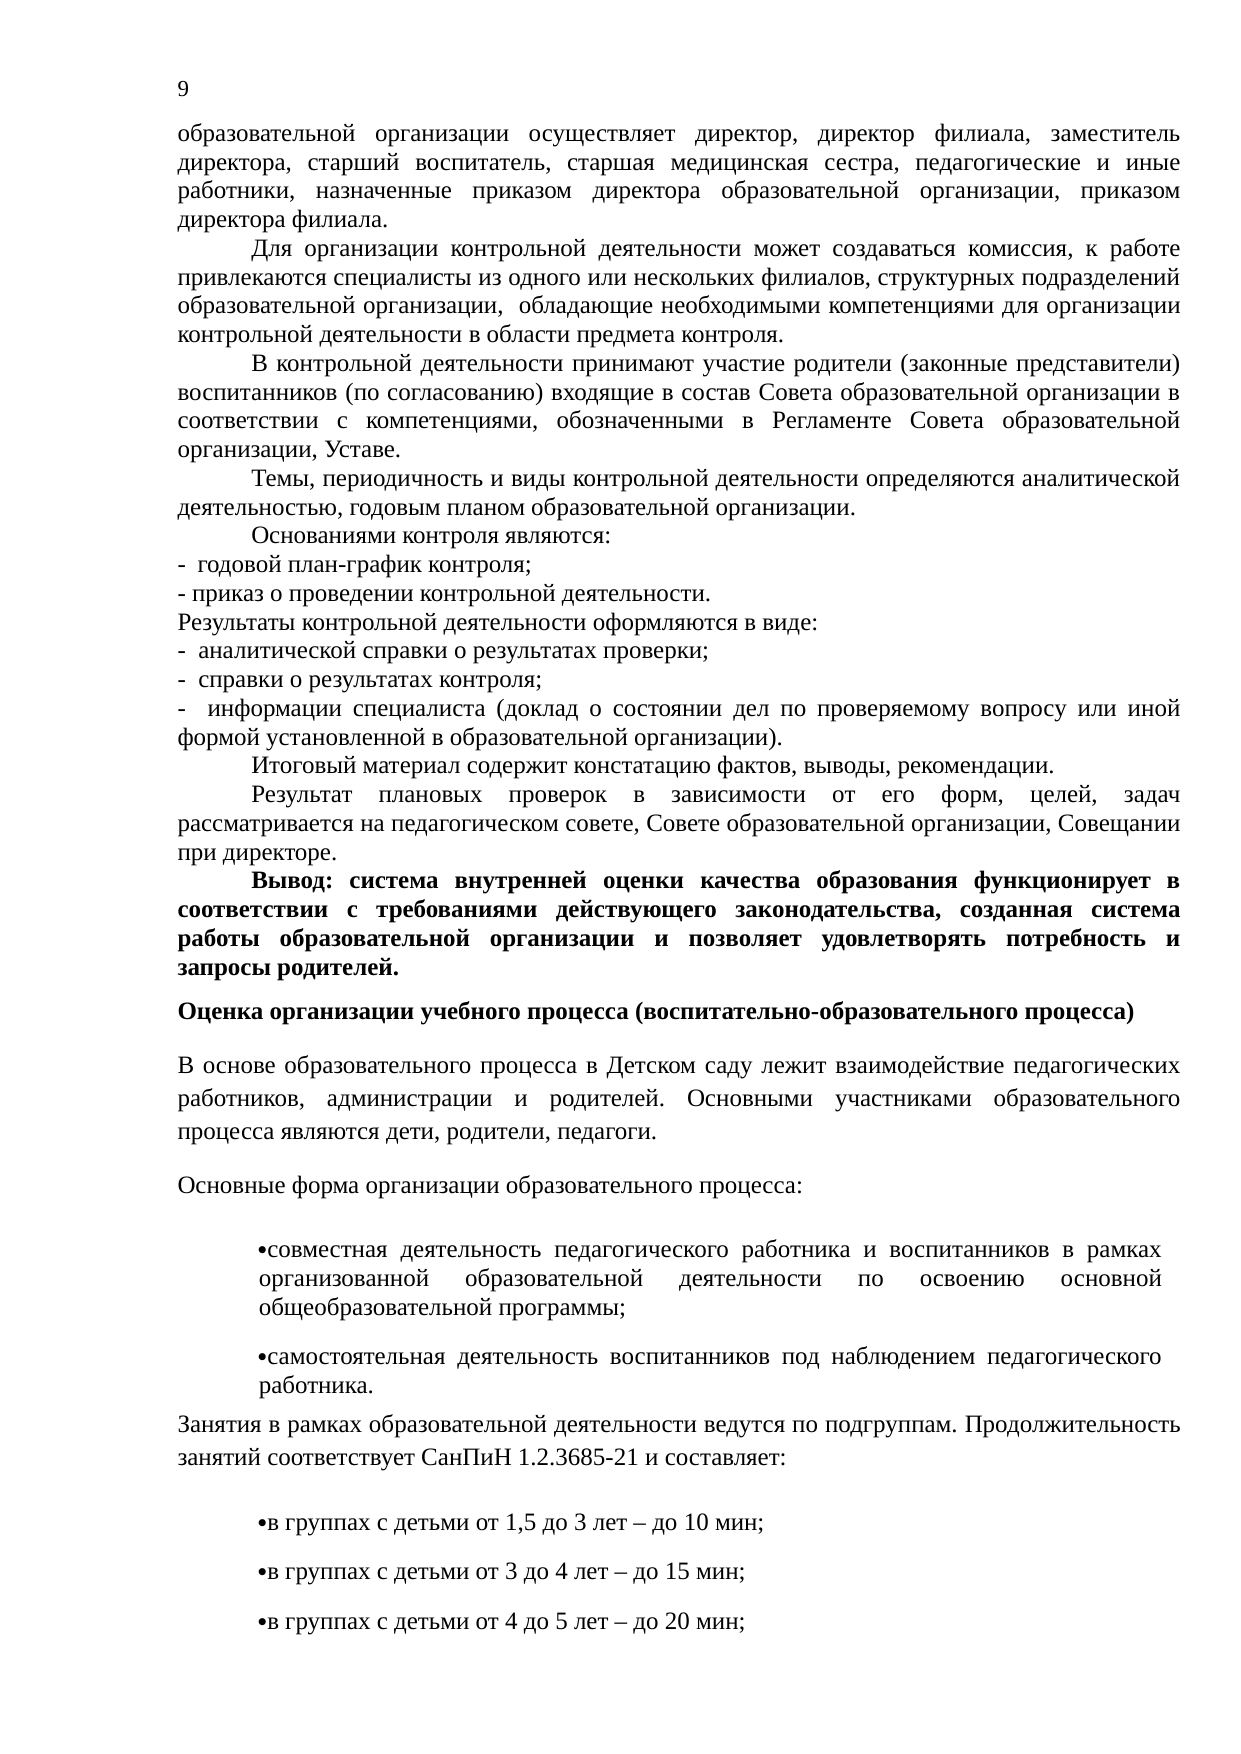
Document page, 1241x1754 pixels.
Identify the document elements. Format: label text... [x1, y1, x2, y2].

text Для организации контрольной деятельности может создаваться комиссия, к работе привлекаются специалисты из одного или нескольких филиалов, структурных подразделений образовательной организации, обладающие необходимыми компетенциями для организации контрольной деятельности в области предмета контроля. [177, 233, 1181, 348]
text Итоговый материал содержит констатацию фактов, выводы, рекомендации. [177, 751, 1181, 779]
list в группах с детьми от 4 до 5 лет – до 20 мин; [258, 1606, 1162, 1634]
text Результаты контрольной деятельности оформляются в виде: [177, 607, 1181, 636]
list в группах с детьми от 1,5 до 3 лет – до 10 мин; [258, 1507, 1162, 1535]
text - информации специалиста (доклад о состоянии дел по проверяемому вопросу или иной формой установленной в образовательной организации). [177, 693, 1181, 751]
list в группах с детьми от 3 до 4 лет – до 15 мин; [258, 1556, 1162, 1585]
text - годовой план-график контроля; [177, 549, 1181, 578]
text В контрольной деятельности принимают участие родители (законные представители) воспитанников (по согласованию) входящие в состав Совета образовательной организации в соответствии с компетенциями, обозначенными в Регламенте Совета образовательной организации, Уставе. [177, 348, 1181, 463]
text Оценка организации учебного процесса (воспитательно-образовательного процесса) [177, 996, 1181, 1025]
text - справки о результатах контроля; [177, 664, 1181, 693]
list совместная деятельность педагогического работника и воспитанников в рамках организованной образовательной деятельности по освоению основной общеобразовательной программы; [258, 1234, 1162, 1321]
text Результат плановых проверок в зависимости от его форм, целей, задач рассматривается на педагогическом совете, Совете образовательной организации, Совещании при директоре. [177, 779, 1181, 866]
text В основе образовательного процесса в Детском саду лежит взаимодействие педагогических работников, администрации и родителей. Основными участниками образовательного процесса являются дети, родители, педагоги. [177, 1050, 1181, 1145]
text - аналитической справки о результатах проверки; [177, 636, 1181, 664]
text Темы, периодичность и виды контрольной деятельности определяются аналитической деятельностью, годовым планом образовательной организации. [177, 463, 1181, 521]
text образовательной организации осуществляет директор, директор филиала, заместитель директора, старший воспитатель, старшая медицинская сестра, педагогические и иные работники, назначенные приказом директора образовательной организации, приказом директора филиала. [177, 118, 1181, 233]
text Основные форма организации образовательного процесса: [177, 1170, 1181, 1199]
text - приказ о проведении контрольной деятельности. [177, 578, 1181, 607]
text Занятия в рамках образовательной деятельности ведутся по подгруппам. Продолжительность занятий соответствует СанПиН 1.2.3685-21 и составляет: [177, 1409, 1181, 1471]
text Основаниями контроля являются: [177, 521, 1181, 549]
list самостоятельная деятельность воспитанников под наблюдением педагогического работника. [258, 1341, 1162, 1399]
text Вывод: система внутренней оценки качества образования функционирует в соответствии с требованиями действующего законодательства, созданная система работы образовательной организации и позволяет удовлетворять потребность и запросы родителей. [177, 866, 1181, 981]
